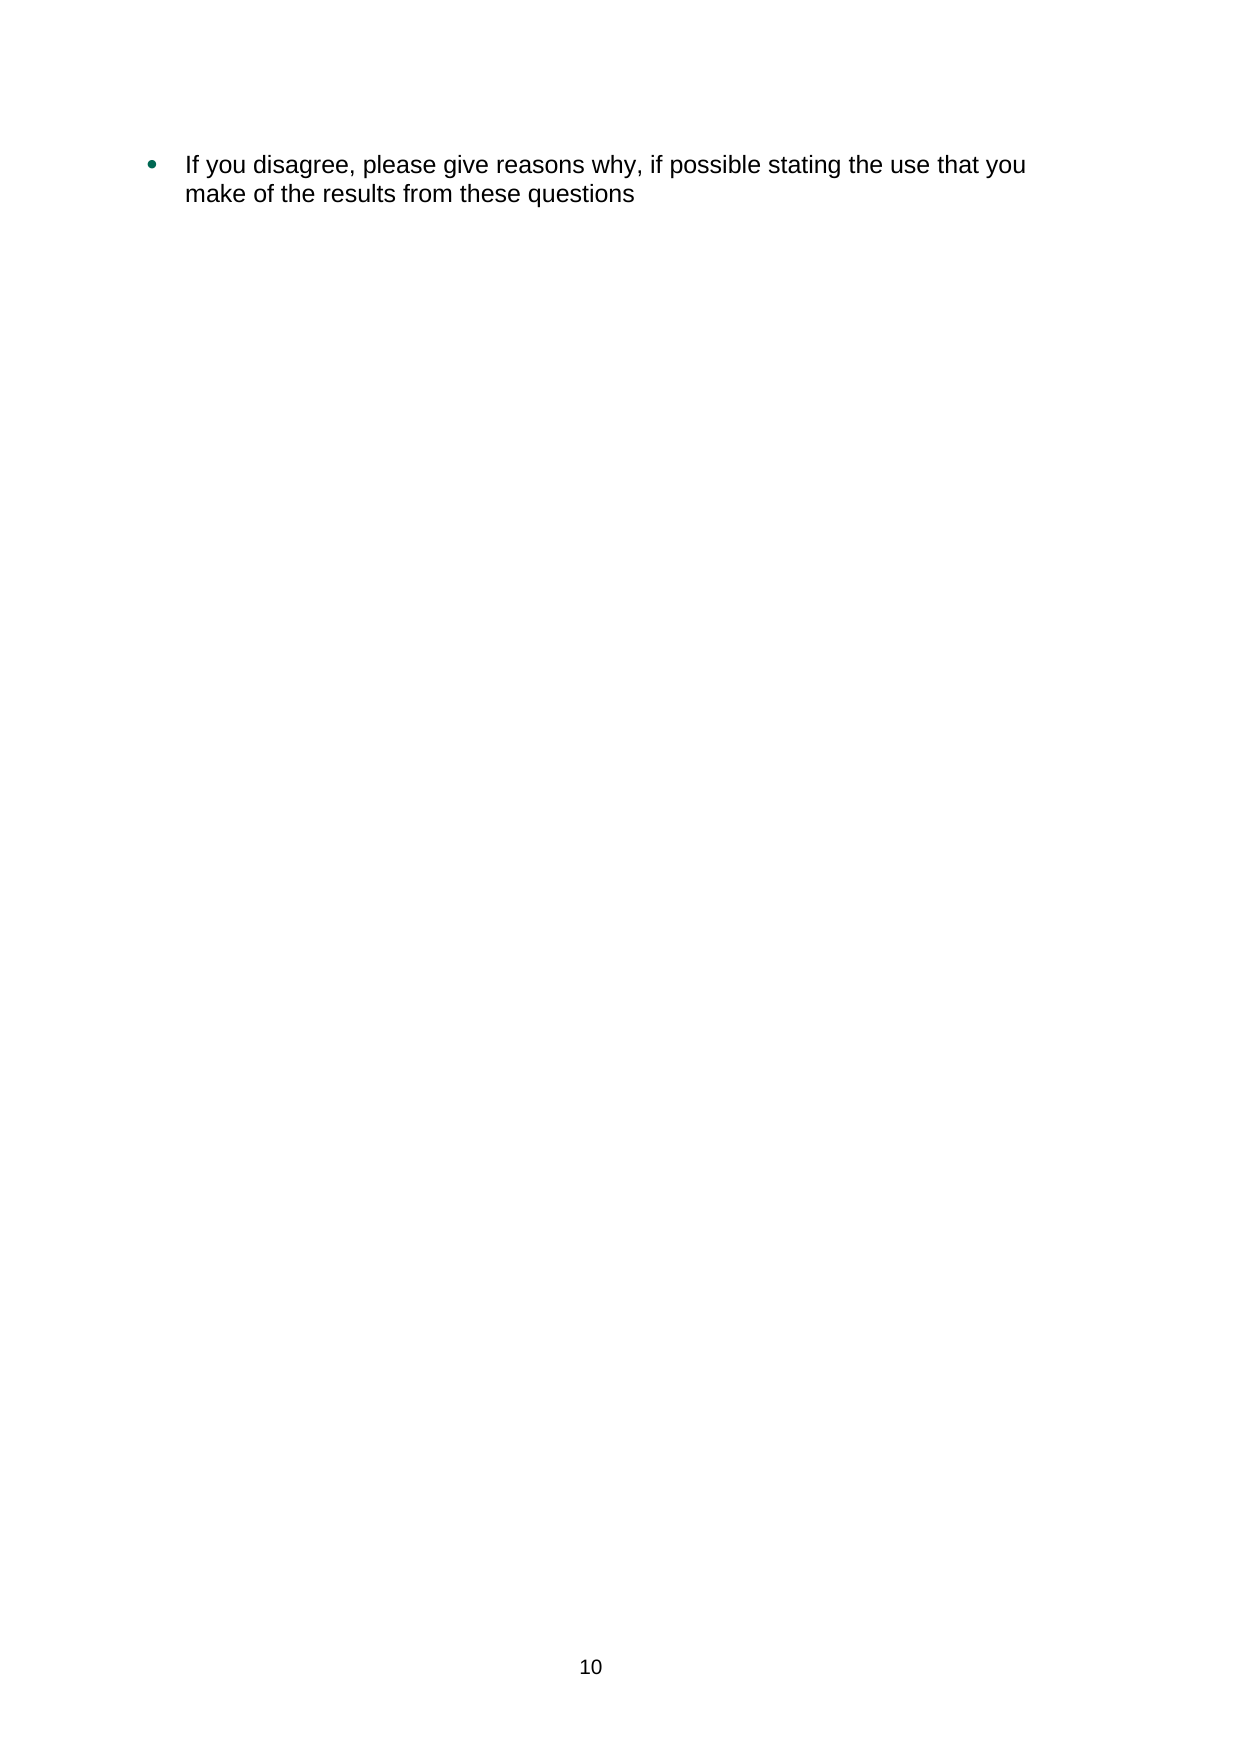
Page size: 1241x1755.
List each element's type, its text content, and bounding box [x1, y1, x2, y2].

list If you disagree, please give reasons why, if possible stating the use that you make of the results from these questions [148, 150, 1093, 208]
